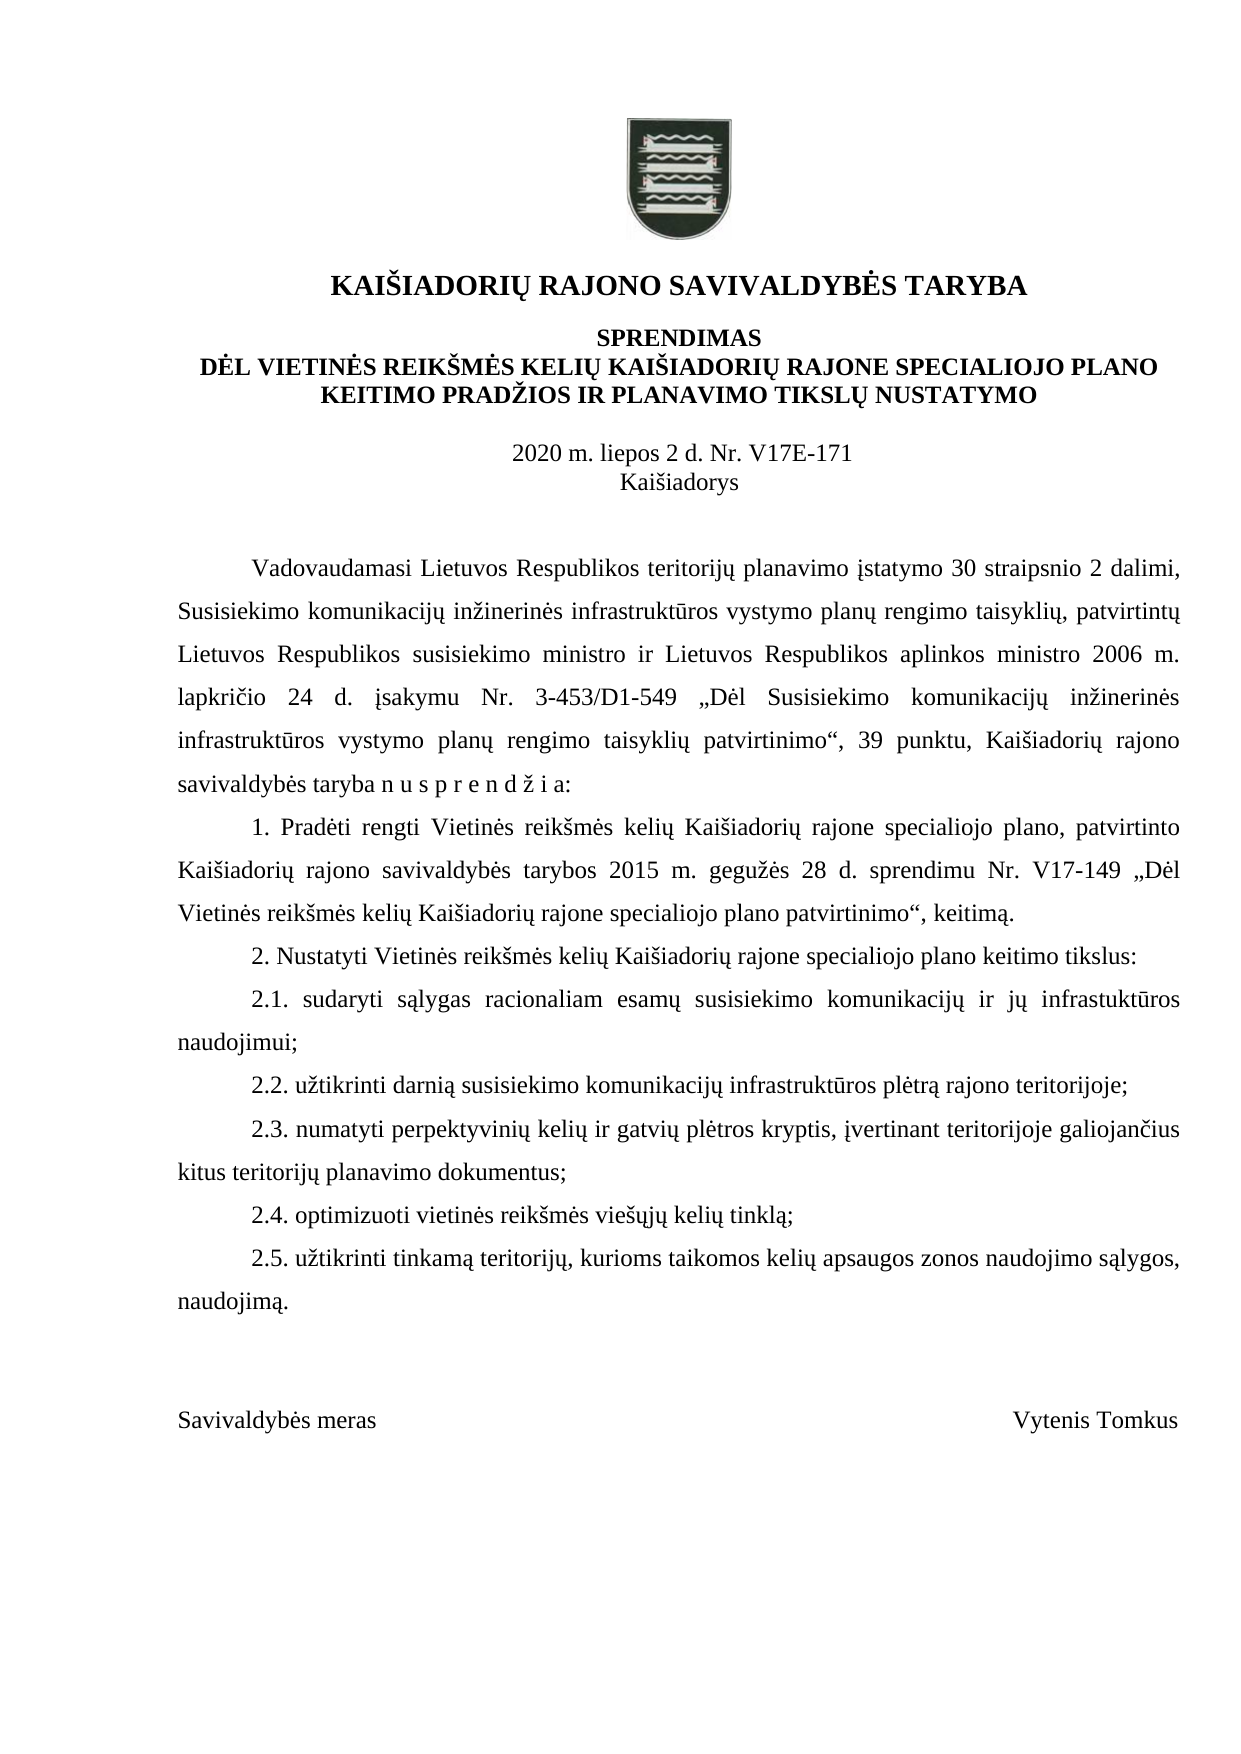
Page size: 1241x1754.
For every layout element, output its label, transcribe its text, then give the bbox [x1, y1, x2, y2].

text 2.5. užtikrinti tinkamą teritorijų, kurioms taikomos kelių apsaugos zonos naudojimo sąlygos, naudojimą. [177, 1243, 1181, 1315]
text Kaišiadorys [177, 467, 1181, 496]
text 2020 m. liepos 2 d. Nr. V17E-171 [177, 438, 1181, 467]
text 2.3. numatyti perpektyvinių kelių ir gatvių plėtros kryptis, įvertinant teritorijoje galiojančius kitus teritorijų planavimo dokumentus; [177, 1114, 1181, 1186]
text 2.2. užtikrinti darnią susisiekimo komunikacijų infrastruktūros plėtrą rajono teritorijoje; [177, 1071, 1181, 1099]
text 2. Nustatyti Vietinės reikšmės kelių Kaišiadorių rajone specialiojo plano keitimo tikslus: [177, 941, 1181, 970]
text 2.4. optimizuoti vietinės reikšmės viešųjų kelių tinklą; [177, 1200, 1181, 1229]
text KAIŠIADORIŲ RAJONO SAVIVALDYBĖS TARYBA [177, 268, 1181, 301]
text Savivaldybės meras Vytenis Tomkus [177, 1405, 1181, 1434]
text Vadovaudamasi Lietuvos Respublikos teritorijų planavimo įstatymo 30 straipsnio 2 dalimi, Susisiekimo komunikacijų inžinerinės infrastruktūros vystymo planų rengimo taisyklių, patvirtintų Lietuvos Respublikos susisiekimo ministro ir Lietuvos Respublikos aplinkos ministro 2006 m. lapkričio 24 d. įsakymu Nr. 3-453/D1-549 „Dėl Susisiekimo komunikacijų inžinerinės infrastruktūros vystymo planų rengimo taisyklių patvirtinimo“, 39 punktu, Kaišiadorių rajono savivaldybės taryba n u s p r e n d ž i a: [177, 553, 1181, 797]
text 2.1. sudaryti sąlygas racionaliam esamų susisiekimo komunikacijų ir jų infrastuktūros naudojimui; [177, 984, 1181, 1056]
text 1. Pradėti rengti Vietinės reikšmės kelių Kaišiadorių rajone specialiojo plano, patvirtinto Kaišiadorių rajono savivaldybės tarybos 2015 m. gegužės 28 d. sprendimu Nr. V17-149 „Dėl Vietinės reikšmės kelių Kaišiadorių rajone specialiojo plano patvirtinimo“, keitimą. [177, 812, 1181, 927]
text SPRENDIMAS [177, 323, 1181, 352]
text DĖL VIETINĖS REIKŠMĖS KELIŲ KAIŠIADORIŲ RAJONE SPECIALIOJO PLANO KEITIMO PRADŽIOS IR PLANAVIMO TIKSLŲ NUSTATYMO [177, 352, 1181, 409]
